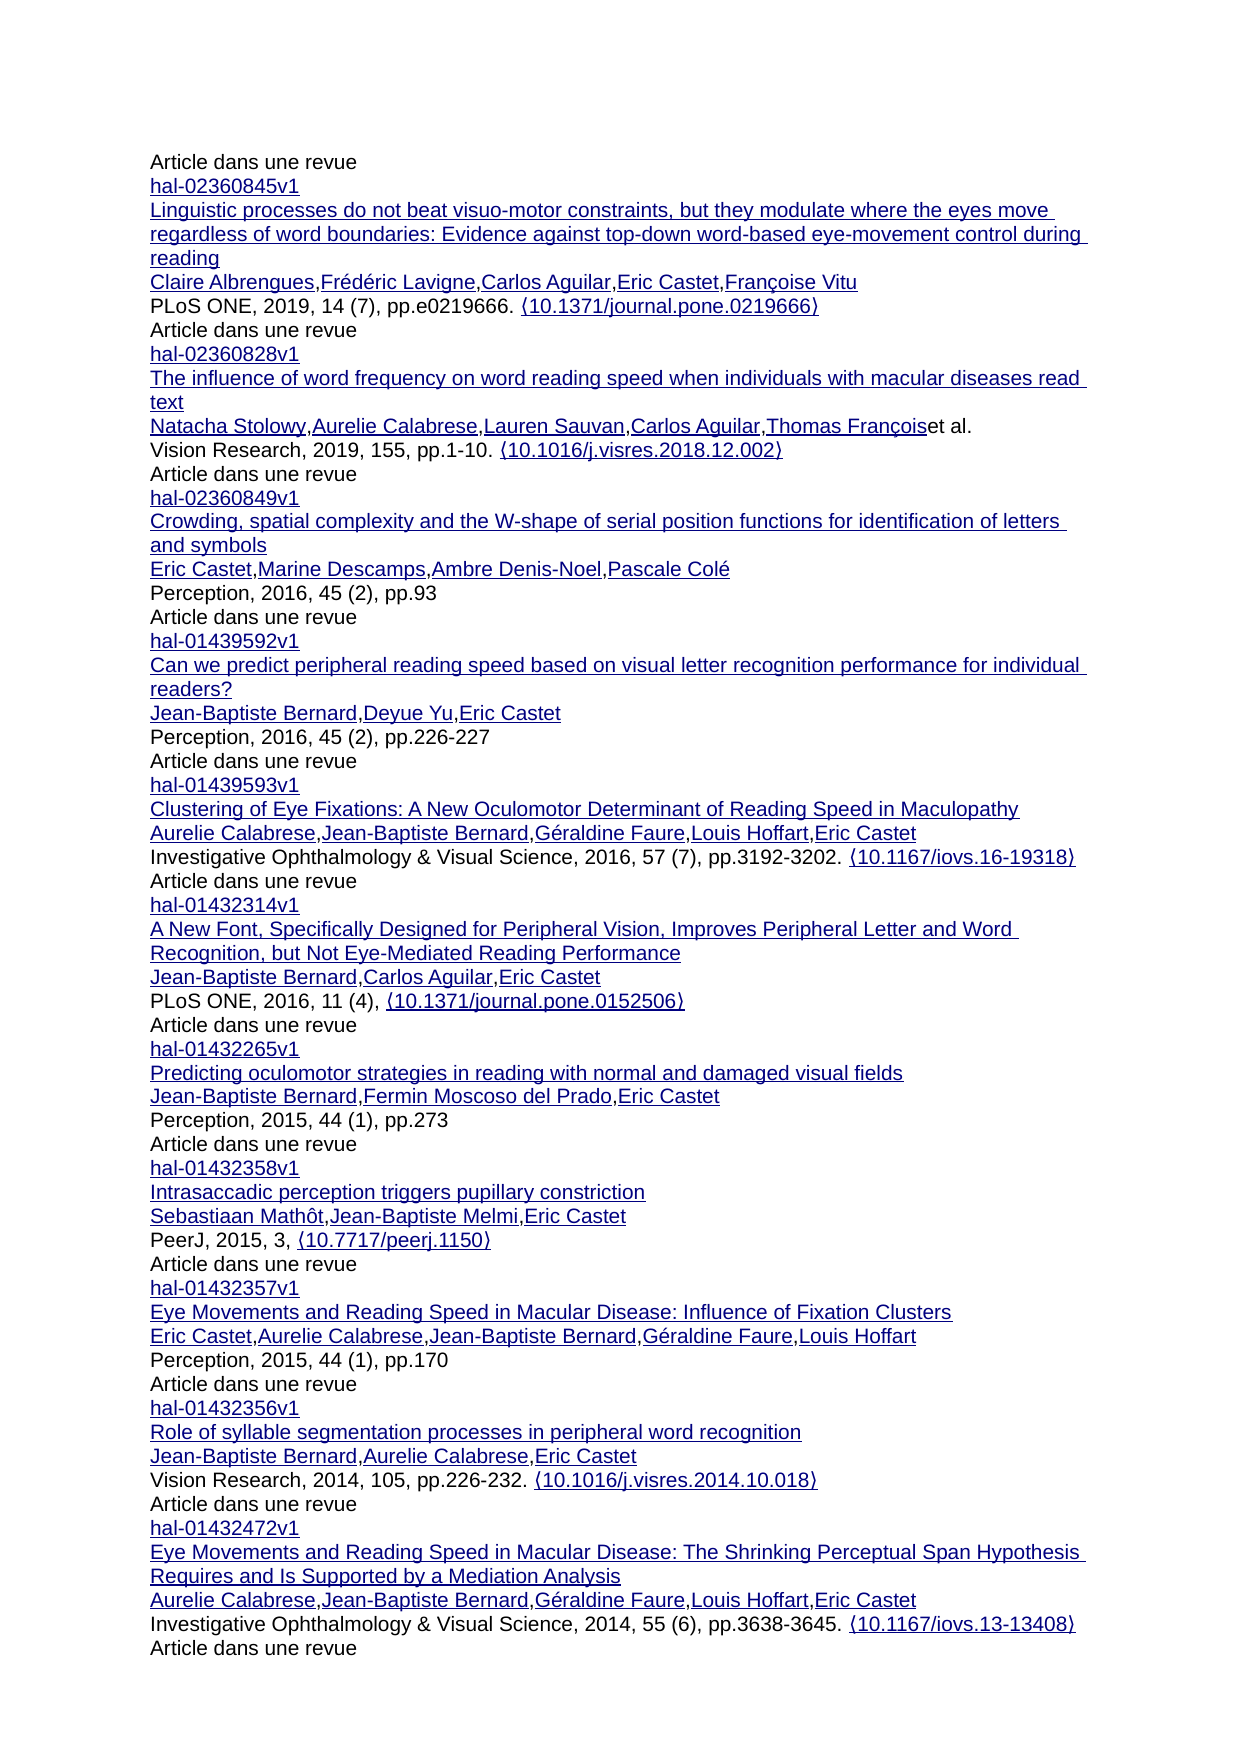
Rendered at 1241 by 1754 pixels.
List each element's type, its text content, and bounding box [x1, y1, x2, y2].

table_cell Clustering of Eye Fixations: A New Oculomotor Determinant of Reading Speed in Maculopathy Aurelie Calabrese,Jean-Baptiste Bernard,Géraldine Faure,Louis Hoffart,Eric Castet Investigative Ophthalmology & Visual Science, 2016, 57 (7), pp.3192-3202. ⟨10.1167/iovs.16-19318⟩ Article dans une revue hal-01432314v1 [150, 797, 1090, 917]
table_cell The influence of word frequency on word reading speed when individuals with macular diseases read text Natacha Stolowy,Aurelie Calabrese,Lauren Sauvan,Carlos Aguilar,Thomas Françoiset al. Vision Research, 2019, 155, pp.1-10. ⟨10.1016/j.visres.2018.12.002⟩ Article dans une revue hal-02360849v1 [150, 366, 1090, 509]
table_cell Article dans une revue hal-02360845v1 [150, 150, 1090, 198]
table_cell Eye Movements and Reading Speed in Macular Disease: Influence of Fixation Clusters Eric Castet,Aurelie Calabrese,Jean-Baptiste Bernard,Géraldine Faure,Louis Hoffart Perception, 2015, 44 (1), pp.170 Article dans une revue hal-01432356v1 [150, 1300, 1090, 1420]
table_cell Eye Movements and Reading Speed in Macular Disease: The Shrinking Perceptual Span Hypothesis Requires and Is Supported by a Mediation Analysis Aurelie Calabrese,Jean-Baptiste Bernard,Géraldine Faure,Louis Hoffart,Eric Castet Investigative Ophthalmology & Visual Science, 2014, 55 (6), pp.3638-3645. ⟨10.1167/iovs.13-13408⟩ Article dans une revue [150, 1540, 1090, 1659]
table_cell A New Font, Specifically Designed for Peripheral Vision, Improves Peripheral Letter and Word Recognition, but Not Eye-Mediated Reading Performance Jean-Baptiste Bernard,Carlos Aguilar,Eric Castet PLoS ONE, 2016, 11 (4), ⟨10.1371/journal.pone.0152506⟩ Article dans une revue hal-01432265v1 [150, 917, 1090, 1060]
table_cell Can we predict peripheral reading speed based on visual letter recognition performance for individual readers? Jean-Baptiste Bernard,Deyue Yu,Eric Castet Perception, 2016, 45 (2), pp.226-227 Article dans une revue hal-01439593v1 [150, 653, 1090, 797]
table_cell Crowding, spatial complexity and the W-shape of serial position functions for identification of letters and symbols Eric Castet,Marine Descamps,Ambre Denis-Noel,Pascale Colé Perception, 2016, 45 (2), pp.93 Article dans une revue hal-01439592v1 [150, 509, 1090, 653]
table_cell Intrasaccadic perception triggers pupillary constriction Sebastiaan Mathôt,Jean-Baptiste Melmi,Eric Castet PeerJ, 2015, 3, ⟨10.7717/peerj.1150⟩ Article dans une revue hal-01432357v1 [150, 1180, 1090, 1300]
table_cell Linguistic processes do not beat visuo-motor constraints, but they modulate where the eyes move regardless of word boundaries: Evidence against top-down word-based eye-movement control during reading Claire Albrengues,Frédéric Lavigne,Carlos Aguilar,Eric Castet,Françoise Vitu PLoS ONE, 2019, 14 (7), pp.e0219666. ⟨10.1371/journal.pone.0219666⟩ Article dans une revue hal-02360828v1 [150, 198, 1090, 366]
table_cell Role of syllable segmentation processes in peripheral word recognition Jean-Baptiste Bernard,Aurelie Calabrese,Eric Castet Vision Research, 2014, 105, pp.226-232. ⟨10.1016/j.visres.2014.10.018⟩ Article dans une revue hal-01432472v1 [150, 1420, 1090, 1539]
table_cell Predicting oculomotor strategies in reading with normal and damaged visual fields Jean-Baptiste Bernard,Fermin Moscoso del Prado,Eric Castet Perception, 2015, 44 (1), pp.273 Article dans une revue hal-01432358v1 [150, 1060, 1090, 1180]
